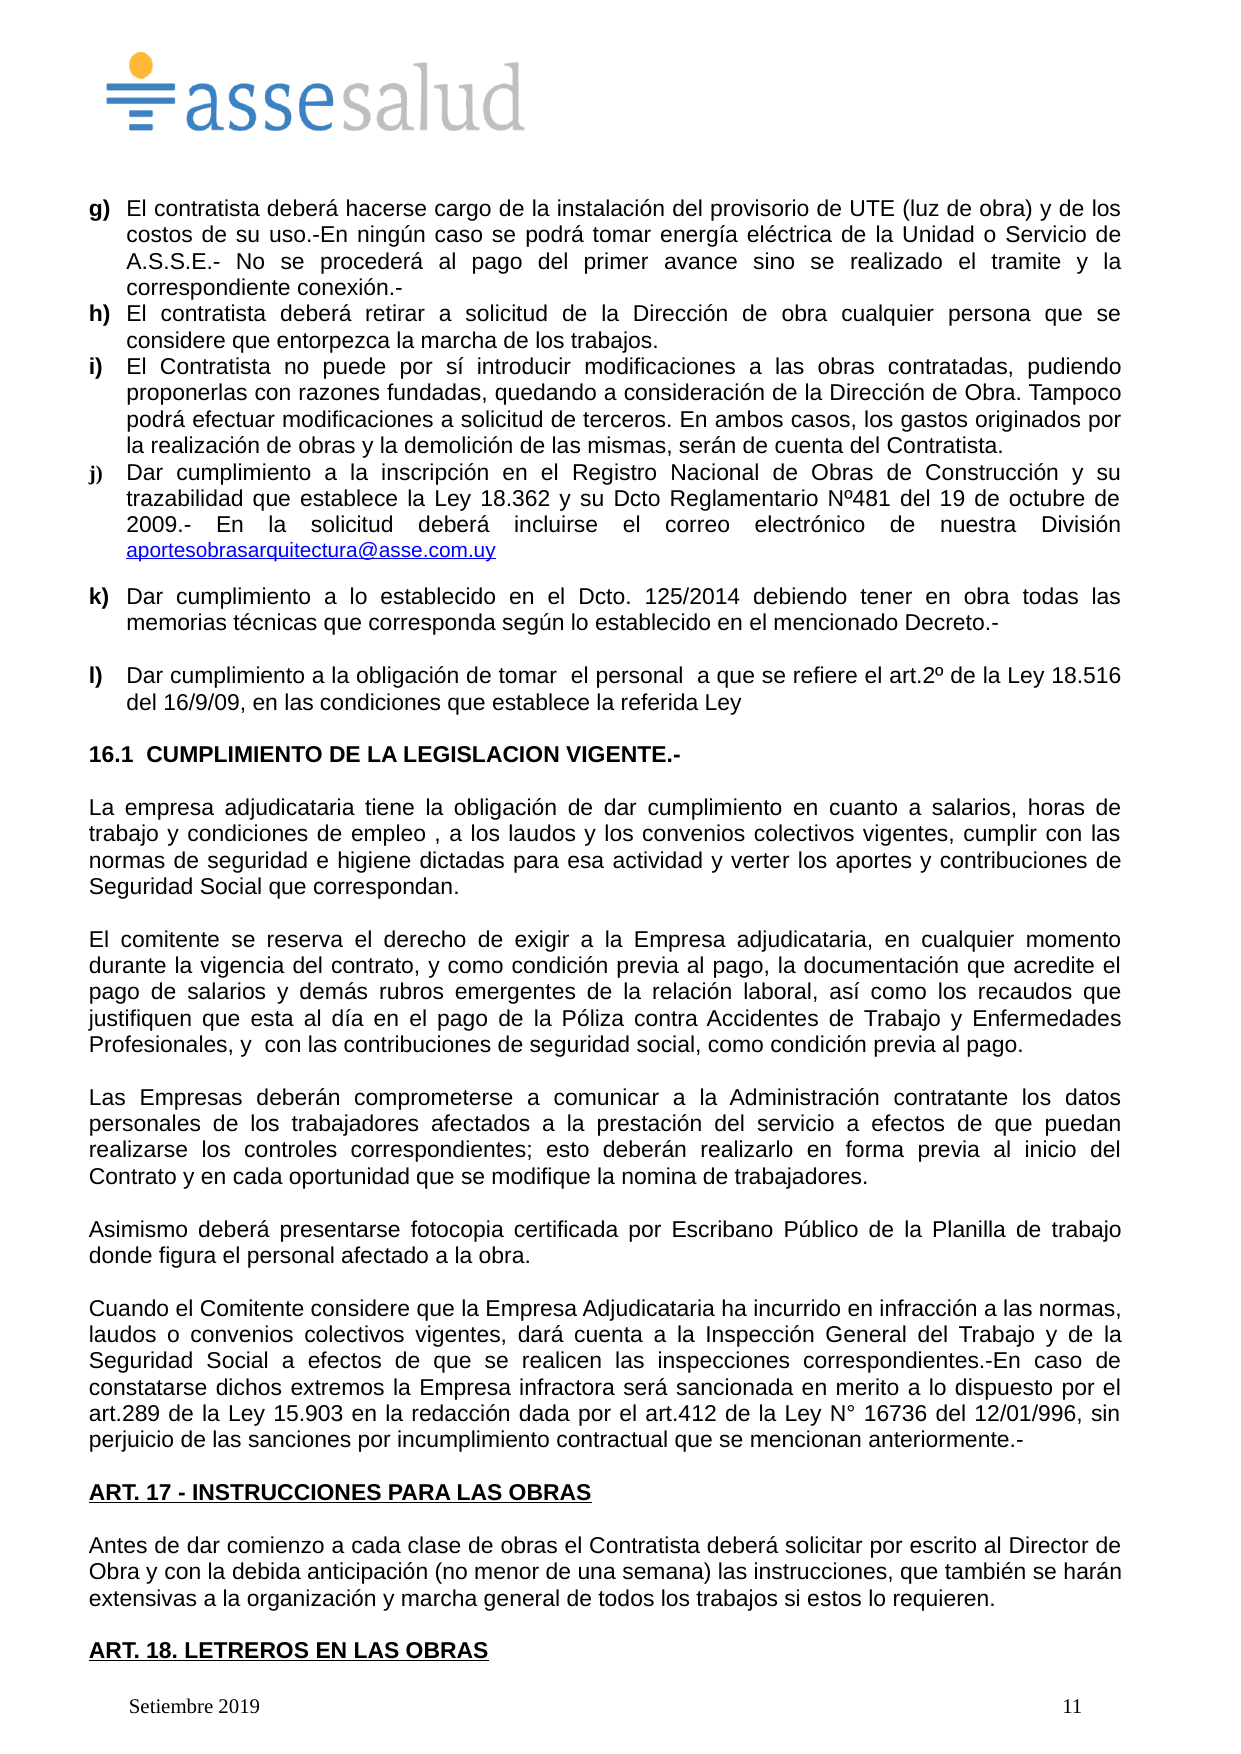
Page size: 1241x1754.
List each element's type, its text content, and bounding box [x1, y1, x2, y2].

picture [106, 52, 525, 131]
list Dar cumplimiento a la obligación de tomar el personal a que se refiere el art.2º de la Ley 18.516 del 16/9/09, en las condiciones que establece la referida Ley [89, 662, 1122, 715]
list Dar cumplimiento a lo establecido en el Dcto. 125/2014 debiendo tener en obra todas las memorias técnicas que corresponda según lo establecido en el mencionado Decreto.- [89, 583, 1122, 636]
text Antes de dar comienzo a cada clase de obras el Contratista deberá solicitar por escrito al Director de Obra y con la debida anticipación (no menor de una semana) las instrucciones, que también se harán extensivas a la organización y marcha general de todos los trabajos si estos lo requieren. [89, 1532, 1122, 1611]
text Asimismo deberá presentarse fotocopia certificada por Escribano Público de la Planilla de trabajo donde figura el personal afectado a la obra. [89, 1216, 1122, 1268]
text 16.1 CUMPLIMIENTO DE LA LEGISLACION VIGENTE.- [89, 741, 1122, 767]
list El contratista deberá hacerse cargo de la instalación del provisorio de UTE (luz de obra) y de los costos de su uso.-En ningún caso se podrá tomar energía eléctrica de la Unidad o Servicio de A.S.S.E.- No se procederá al pago del primer avance sino se realizado el tramite y la correspondiente conexión.- [89, 195, 1122, 300]
text La empresa adjudicataria tiene la obligación de dar cumplimiento en cuanto a salarios, horas de trabajo y condiciones de empleo , a los laudos y los convenios colectivos vigentes, cumplir con las normas de seguridad e higiene dictadas para esa actividad y verter los aportes y contribuciones de Seguridad Social que correspondan. [89, 794, 1122, 899]
text Las Empresas deberán comprometerse a comunicar a la Administración contratante los datos personales de los trabajadores afectados a la prestación del servicio a efectos de que puedan realizarse los controles correspondientes; esto deberán realizarlo en forma previa al inicio del Contrato y en cada oportunidad que se modifique la nomina de trabajadores. [89, 1084, 1122, 1189]
list El Contratista no puede por sí introducir modificaciones a las obras contratadas, pudiendo proponerlas con razones fundadas, quedando a consideración de la Dirección de Obra. Tampoco podrá efectuar modificaciones a solicitud de terceros. En ambos casos, los gastos originados por la realización de obras y la demolición de las mismas, serán de cuenta del Contratista. [89, 353, 1122, 458]
text El comitente se reserva el derecho de exigir a la Empresa adjudicataria, en cualquier momento durante la vigencia del contrato, y como condición previa al pago, la documentación que acredite el pago de salarios y demás rubros emergentes de la relación laboral, así como los recaudos que justifiquen que esta al día en el pago de la Póliza contra Accidentes de Trabajo y Enfermedades Profesionales, y con las contribuciones de seguridad social, como condición previa al pago. [89, 926, 1122, 1057]
text ART. 17 - INSTRUCCIONES PARA LAS OBRAS [89, 1479, 1122, 1505]
text ART. 18. LETREROS EN LAS OBRAS [89, 1637, 1122, 1663]
text Cuando el Comitente considere que la Empresa Adjudicataria ha incurrido en infracción a las normas, laudos o convenios colectivos vigentes, dará cuenta a la Inspección General del Trabajo y de la Seguridad Social a efectos de que se realicen las inspecciones correspondientes.-En caso de constatarse dichos extremos la Empresa infractora será sancionada en merito a lo dispuesto por el art.289 de la Ley 15.903 en la redacción dada por el art.412 de la Ley N° 16736 del 12/01/996, sin perjuicio de las sanciones por incumplimiento contractual que se mencionan anteriormente.- [89, 1294, 1122, 1453]
list Dar cumplimiento a la inscripción en el Registro Nacional de Obras de Construcción y su trazabilidad que establece la Ley 18.362 y su Dcto Reglamentario Nº481 del 19 de octubre de 2009.- En la solicitud deberá incluirse el correo electrónico de nuestra División aportesobrasarquitectura@asse.com.uy [89, 458, 1122, 561]
list El contratista deberá retirar a solicitud de la Dirección de obra cualquier persona que se considere que entorpezca la marcha de los trabajos. [89, 300, 1122, 353]
